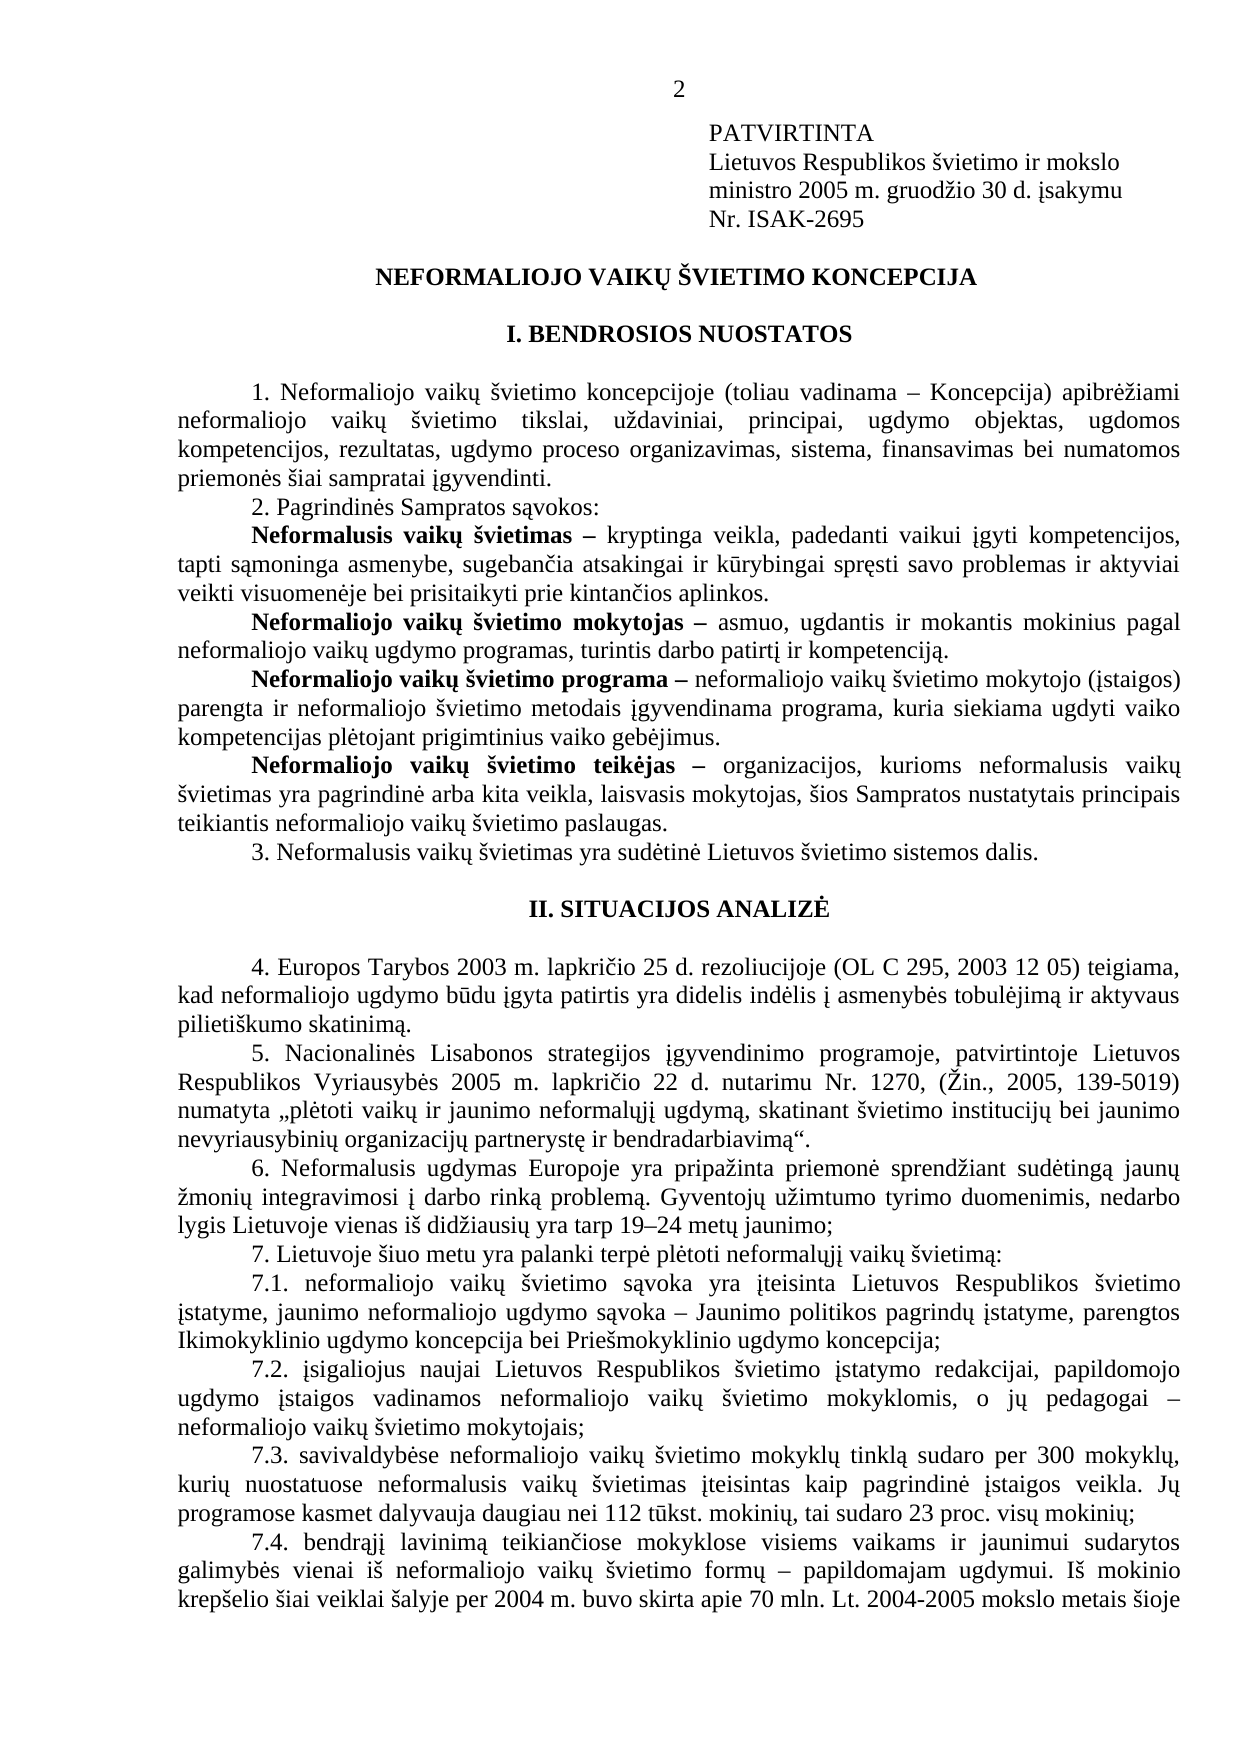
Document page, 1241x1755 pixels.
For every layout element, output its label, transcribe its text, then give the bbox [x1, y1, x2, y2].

text 5. Nacionalinės Lisabonos strategijos įgyvendinimo programoje, patvirtintoje Lietuvos Respublikos Vyriausybės 2005 m. lapkričio 22 d. nutarimu Nr. 1270, (Žin., 2005, 139-5019) numatyta „plėtoti vaikų ir jaunimo neformalųjį ugdymą, skatinant švietimo institucijų bei jaunimo nevyriausybinių organizacijų partnerystę ir bendradarbiavimą“. [177, 1038, 1181, 1153]
text 2. Pagrindinės Sampratos sąvokos: [177, 492, 1181, 521]
text NEFORMALIOJO VAIKŲ ŠVIETIMO KONCEPCIJA [177, 262, 1181, 291]
text Lietuvos Respublikos švietimo ir mokslo [177, 147, 1181, 176]
text 1. Neformaliojo vaikų švietimo koncepcijoje (toliau vadinama – Koncepcija) apibrėžiami neformaliojo vaikų švietimo tikslai, uždaviniai, principai, ugdymo objektas, ugdomos kompetencijos, rezultatas, ugdymo proceso organizavimas, sistema, finansavimas bei numatomos priemonės šiai sampratai įgyvendinti. [177, 377, 1181, 492]
text Nr. ISAK-2695 [177, 204, 1181, 233]
text II. SITUACIJOS ANALIZĖ [177, 894, 1181, 923]
text Neformaliojo vaikų švietimo mokytojas – asmuo, ugdantis ir mokantis mokinius pagal neformaliojo vaikų ugdymo programas, turintis darbo patirtį ir kompetenciją. [177, 607, 1181, 664]
text 7.4. bendrąjį lavinimą teikiančiose mokyklose visiems vaikams ir jaunimui sudarytos galimybės vienai iš neformaliojo vaikų švietimo formų – papildomajam ugdymui. Iš mokinio krepšelio šiai veiklai šalyje per 2004 m. buvo skirta apie 70 mln. Lt. 2004-2005 mokslo metais šioje [177, 1527, 1181, 1613]
text 4. Europos Tarybos 2003 m. lapkričio 25 d. rezoliucijoje (OL C 295, 2003 12 05) teigiama, kad neformaliojo ugdymo būdu įgyta patirtis yra didelis indėlis į asmenybės tobulėjimą ir aktyvaus pilietiškumo skatinimą. [177, 952, 1181, 1038]
text 7.2. įsigaliojus naujai Lietuvos Respublikos švietimo įstatymo redakcijai, papildomojo ugdymo įstaigos vadinamos neformaliojo vaikų švietimo mokyklomis, o jų pedagogai – neformaliojo vaikų švietimo mokytojais; [177, 1354, 1181, 1441]
text Neformalusis vaikų švietimas – kryptinga veikla, padedanti vaikui įgyti kompetencijos, tapti sąmoninga asmenybe, sugebančia atsakingai ir kūrybingai spręsti savo problemas ir aktyviai veikti visuomenėje bei prisitaikyti prie kintančios aplinkos. [177, 521, 1181, 607]
text 3. Neformalusis vaikų švietimas yra sudėtinė Lietuvos švietimo sistemos dalis. [177, 837, 1181, 866]
text ministro 2005 m. gruodžio 30 d. įsakymu [177, 176, 1181, 204]
text 7. Lietuvoje šiuo metu yra palanki terpė plėtoti neformalųjį vaikų švietimą: [177, 1239, 1181, 1268]
text PATVIRTINTA [709, 118, 1181, 147]
text 6. Neformalusis ugdymas Europoje yra pripažinta priemonė sprendžiant sudėtingą jaunų žmonių integravimosi į darbo rinką problemą. Gyventojų užimtumo tyrimo duomenimis, nedarbo lygis Lietuvoje vienas iš didžiausių yra tarp 19–24 metų jaunimo; [177, 1153, 1181, 1239]
text 7.3. savivaldybėse neformaliojo vaikų švietimo mokyklų tinklą sudaro per 300 mokyklų, kurių nuostatuose neformalusis vaikų švietimas įteisintas kaip pagrindinė įstaigos veikla. Jų programose kasmet dalyvauja daugiau nei 112 tūkst. mokinių, tai sudaro 23 proc. visų mokinių; [177, 1441, 1181, 1527]
text Neformaliojo vaikų švietimo teikėjas – organizacijos, kurioms neformalusis vaikų švietimas yra pagrindinė arba kita veikla, laisvasis mokytojas, šios Sampratos nustatytais principais teikiantis neformaliojo vaikų švietimo paslaugas. [177, 751, 1181, 837]
text Neformaliojo vaikų švietimo programa – neformaliojo vaikų švietimo mokytojo (įstaigos) parengta ir neformaliojo švietimo metodais įgyvendinama programa, kuria siekiama ugdyti vaiko kompetencijas plėtojant prigimtinius vaiko gebėjimus. [177, 664, 1181, 751]
text I. BENDROSIOS NUOSTATOS [177, 319, 1181, 348]
text 7.1. neformaliojo vaikų švietimo sąvoka yra įteisinta Lietuvos Respublikos švietimo įstatyme, jaunimo neformaliojo ugdymo sąvoka – Jaunimo politikos pagrindų įstatyme, parengtos Ikimokyklinio ugdymo koncepcija bei Priešmokyklinio ugdymo koncepcija; [177, 1268, 1181, 1354]
